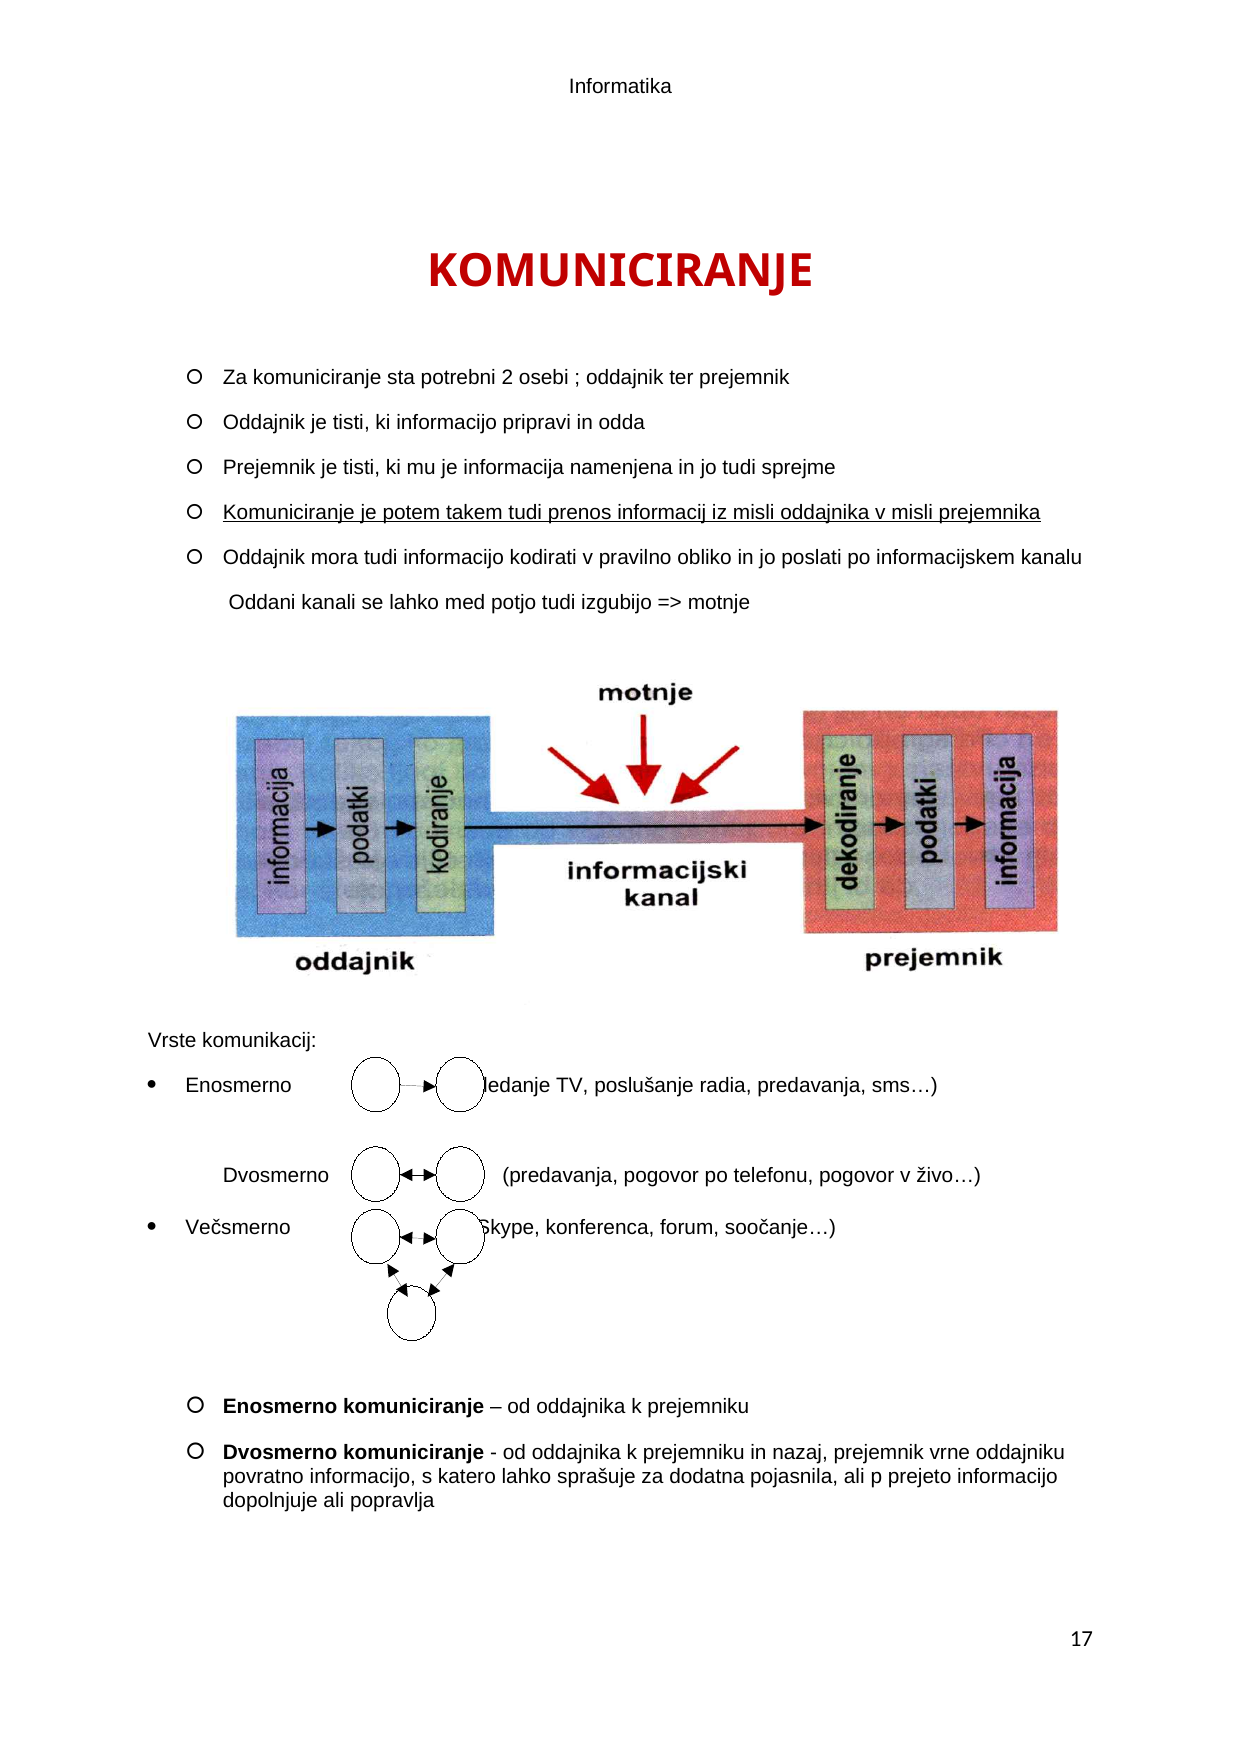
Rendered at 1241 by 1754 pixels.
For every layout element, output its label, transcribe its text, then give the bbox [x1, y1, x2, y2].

list Komuniciranje je potem takem tudi prenos informacij iz misli oddajnika v misli prejemnika [185, 500, 1093, 524]
list Oddajnik mora tudi informacijo kodirati v pravilno obliko in jo poslati po informacijskem kanalu [185, 545, 1093, 569]
text Vrste komunikacij: [148, 1028, 1093, 1052]
list Dvosmerno [223, 1163, 354, 1187]
list Prejemnik je tisti, ki mu je informacija namenjena in jo tudi sprejme [185, 455, 1093, 479]
text Oddani kanali se lahko med potjo tudi izgubijo => motnje [148, 590, 1093, 614]
list Enosmerno (gledanje TV, poslušanje radia, predavanja, sms…) [148, 1073, 354, 1098]
list Večsmerno ( Skype, konferenca, forum, soočanje…) [392, 1215, 444, 1238]
list Večsmerno ( Skype, konferenca, forum, soočanje…) [148, 1215, 359, 1239]
list Za komuniciranje sta potrebni 2 osebi ; oddajnik ter prejemnik [185, 365, 1093, 389]
list Enosmerno komuniciranje – od oddajnika k prejemniku [185, 1394, 1093, 1419]
list Dvosmerno komuniciranje - od oddajnika k prejemniku in nazaj, prejemnik vrne oddajniku povratno informacijo, s katero lahko sprašuje za dodatna pojasnila, ali p prejeto informacijo dopolnjuje ali popravlja [185, 1440, 1093, 1512]
text KOMUNICIRANJE [148, 237, 1093, 299]
list Večsmerno ( Skype, konferenca, forum, soočanje…) [477, 1215, 1093, 1239]
list Enosmerno (gledanje TV, poslušanje radia, predavanja, sms…) [482, 1073, 1093, 1098]
list Oddajnik je tisti, ki informacijo pripravi in odda [185, 410, 1093, 434]
list (predavanja, pogovor po telefonu, pogovor v živo…) [482, 1163, 1093, 1187]
picture [147, 679, 1093, 1008]
